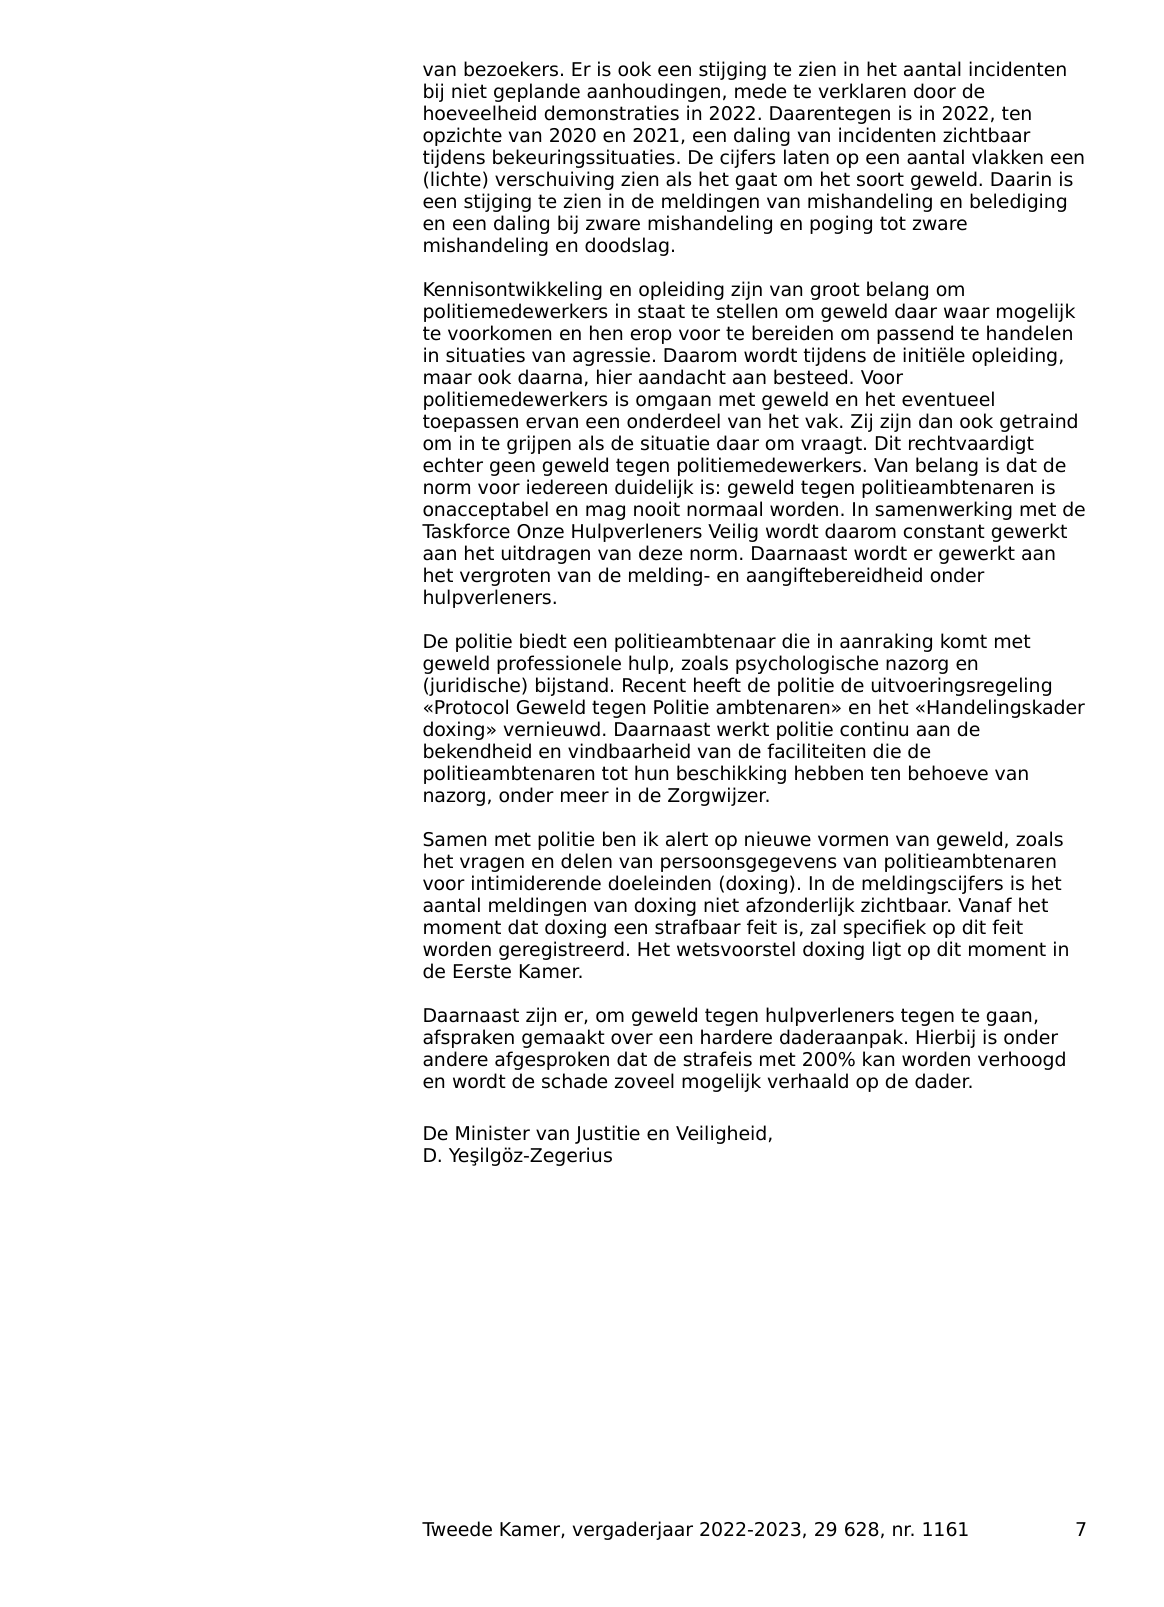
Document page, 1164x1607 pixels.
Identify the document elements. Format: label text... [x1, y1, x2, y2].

text Kennisontwikkeling en opleiding zijn van groot belang om politiemedewerkers in staat te stellen om geweld daar waar mogelijk te voorkomen en hen erop voor te bereiden om passend te handelen in situaties van agressie. Daarom wordt tijdens de initiële opleiding, maar ook daarna, hier aandacht aan besteed. Voor politiemedewerkers is omgaan met geweld en het eventueel toepassen ervan een onderdeel van het vak. Zij zijn dan ook getraind om in te grijpen als de situatie daar om vraagt. Dit rechtvaardigt echter geen geweld tegen politiemedewerkers. Van belang is dat de norm voor iedereen duidelijk is: geweld tegen politieambtenaren is onacceptabel en mag nooit normaal worden. In samenwerking met de Taskforce Onze Hulpverleners Veilig wordt daarom constant gewerkt aan het uitdragen van deze norm. Daarnaast wordt er gewerkt aan het vergroten van de melding- en aangiftebereidheid onder hulpverleners. [422, 279, 1087, 609]
text De Minister van Justitie en Veiligheid, D. Yeşilgöz-Zegerius [422, 1123, 1087, 1167]
text Daarnaast zijn er, om geweld tegen hulpverleners tegen te gaan, afspraken gemaakt over een hardere daderaanpak. Hierbij is onder andere afgesproken dat de strafeis met 200% kan worden verhoogd en wordt de schade zoveel mogelijk verhaald op de dader. [422, 1005, 1087, 1093]
text van bezoekers. Er is ook een stijging te zien in het aantal incidenten bij niet geplande aanhoudingen, mede te verklaren door de hoeveelheid demonstraties in 2022. Daarentegen is in 2022, ten opzichte van 2020 en 2021, een daling van incidenten zichtbaar tijdens bekeuringssituaties. De cijfers laten op een aantal vlakken een (lichte) verschuiving zien als het gaat om het soort geweld. Daarin is een stijging te zien in de meldingen van mishandeling en belediging en een daling bij zware mishandeling en poging tot zware mishandeling en doodslag. [422, 59, 1087, 257]
text De politie biedt een politieambtenaar die in aanraking komt met geweld professionele hulp, zoals psychologische nazorg en (juridische) bijstand. Recent heeft de politie de uitvoeringsregeling «Protocol Geweld tegen Politie ambtenaren» en het «Handelingskader doxing» vernieuwd. Daarnaast werkt politie continu aan de bekendheid en vindbaarheid van de faciliteiten die de politieambtenaren tot hun beschikking hebben ten behoeve van nazorg, onder meer in de Zorgwijzer. [422, 631, 1087, 807]
text Samen met politie ben ik alert op nieuwe vormen van geweld, zoals het vragen en delen van persoonsgegevens van politieambtenaren voor intimiderende doeleinden (doxing). In de meldingscijfers is het aantal meldingen van doxing niet afzonderlijk zichtbaar. Vanaf het moment dat doxing een strafbaar feit is, zal specifiek op dit feit worden geregistreerd. Het wetsvoorstel doxing ligt op dit moment in de Eerste Kamer. [422, 829, 1087, 983]
